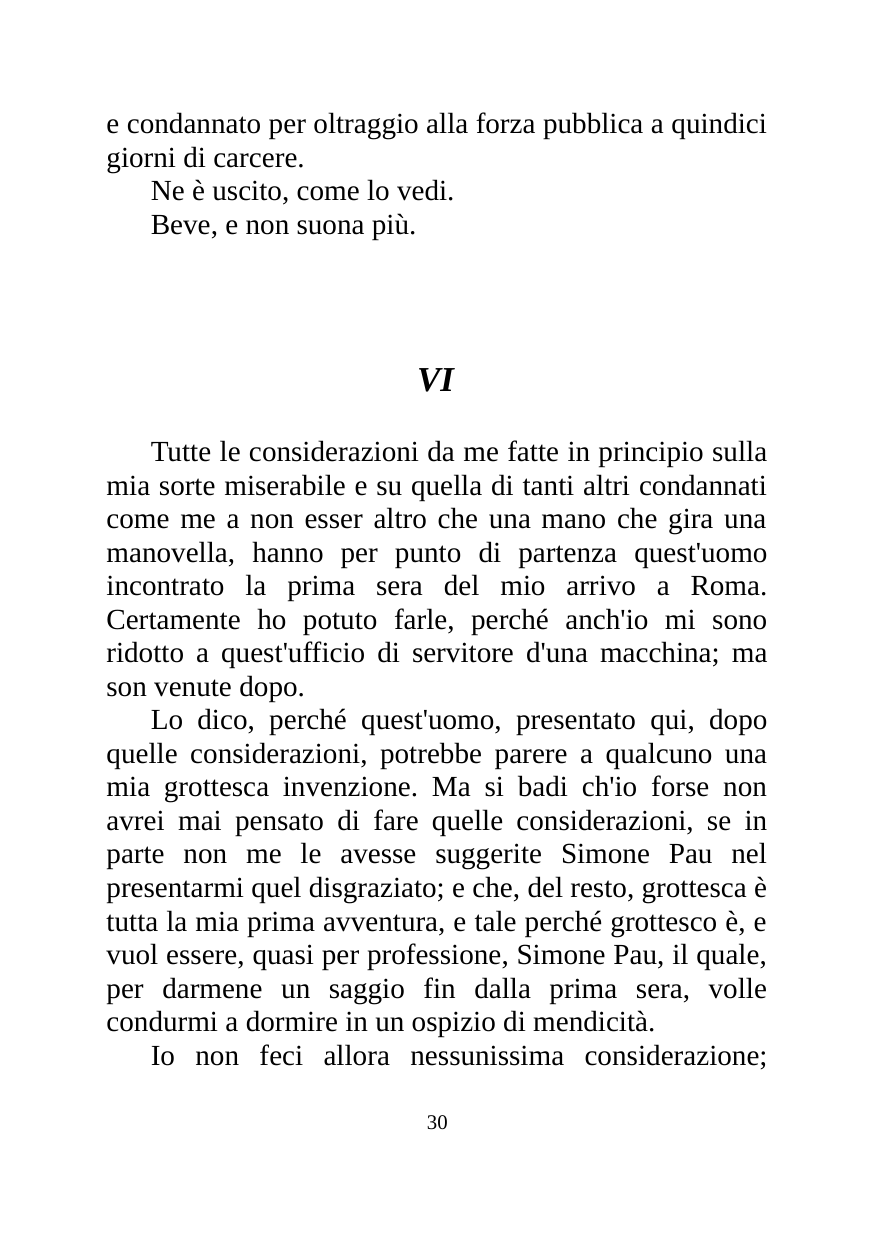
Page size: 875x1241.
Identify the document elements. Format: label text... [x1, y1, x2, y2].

text Lo dico, perché quest'uomo, presentato qui, dopo quelle considerazioni, potrebbe parere a qualcuno una mia grottesca invenzione. Ma si badi ch'io forse non avrei mai pensato di fare quelle considerazioni, se in parte non me le avesse suggerite Simone Pau nel presentarmi quel disgraziato; e che, del resto, grottesca è tutta la mia prima avventura, e tale perché grottesco è, e vuol essere, quasi per professione, Simone Pau, il quale, per darmene un saggio fin dalla prima sera, volle condurmi a dormire in un ospizio di mendicità. [106, 702, 768, 1038]
text e condannato per oltraggio alla forza pubblica a quindici giorni di carcere. [106, 106, 768, 173]
text Ne è uscito, come lo vedi. [106, 173, 768, 207]
text Tutte le considerazioni da me fatte in principio sulla mia sorte miserabile e su quella di tanti altri condannati come me a non esser altro che una mano che gira una manovella, hanno per punto di partenza quest'uomo incontrato la prima sera del mio arrivo a Roma. Certamente ho potuto farle, perché anch'io mi sono ridotto a quest'ufficio di servitore d'una macchina; ma son venute dopo. [106, 434, 768, 702]
subtitle VI [106, 358, 768, 399]
text Beve, e non suona più. [106, 207, 768, 240]
text Io non feci allora nessunissima considerazione; [106, 1038, 768, 1071]
